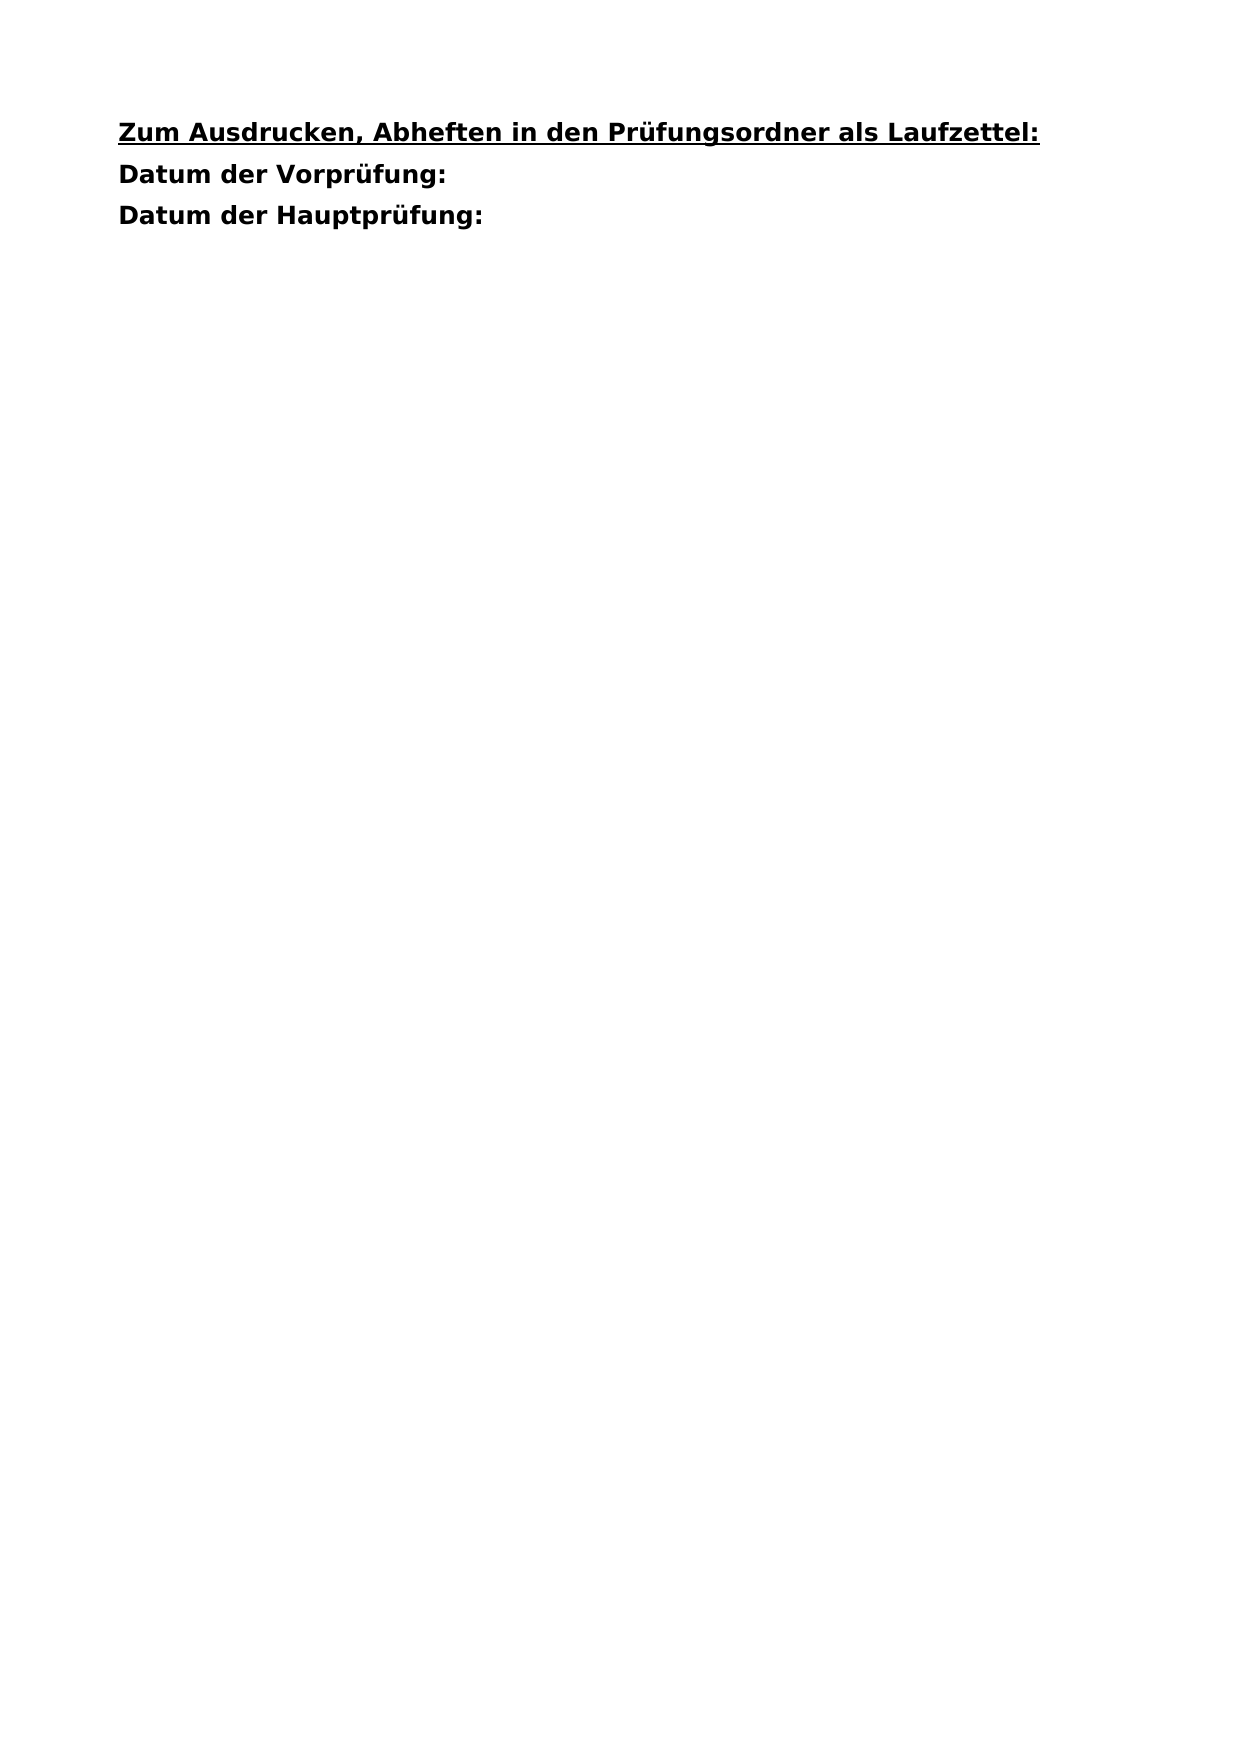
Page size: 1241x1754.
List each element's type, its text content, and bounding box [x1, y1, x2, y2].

text Datum der Hauptprüfung: [118, 201, 1122, 231]
text Zum Ausdrucken, Abheften in den Prüfungsordner als Laufzettel: [118, 118, 1122, 147]
text Datum der Vorprüfung: [118, 160, 1122, 189]
